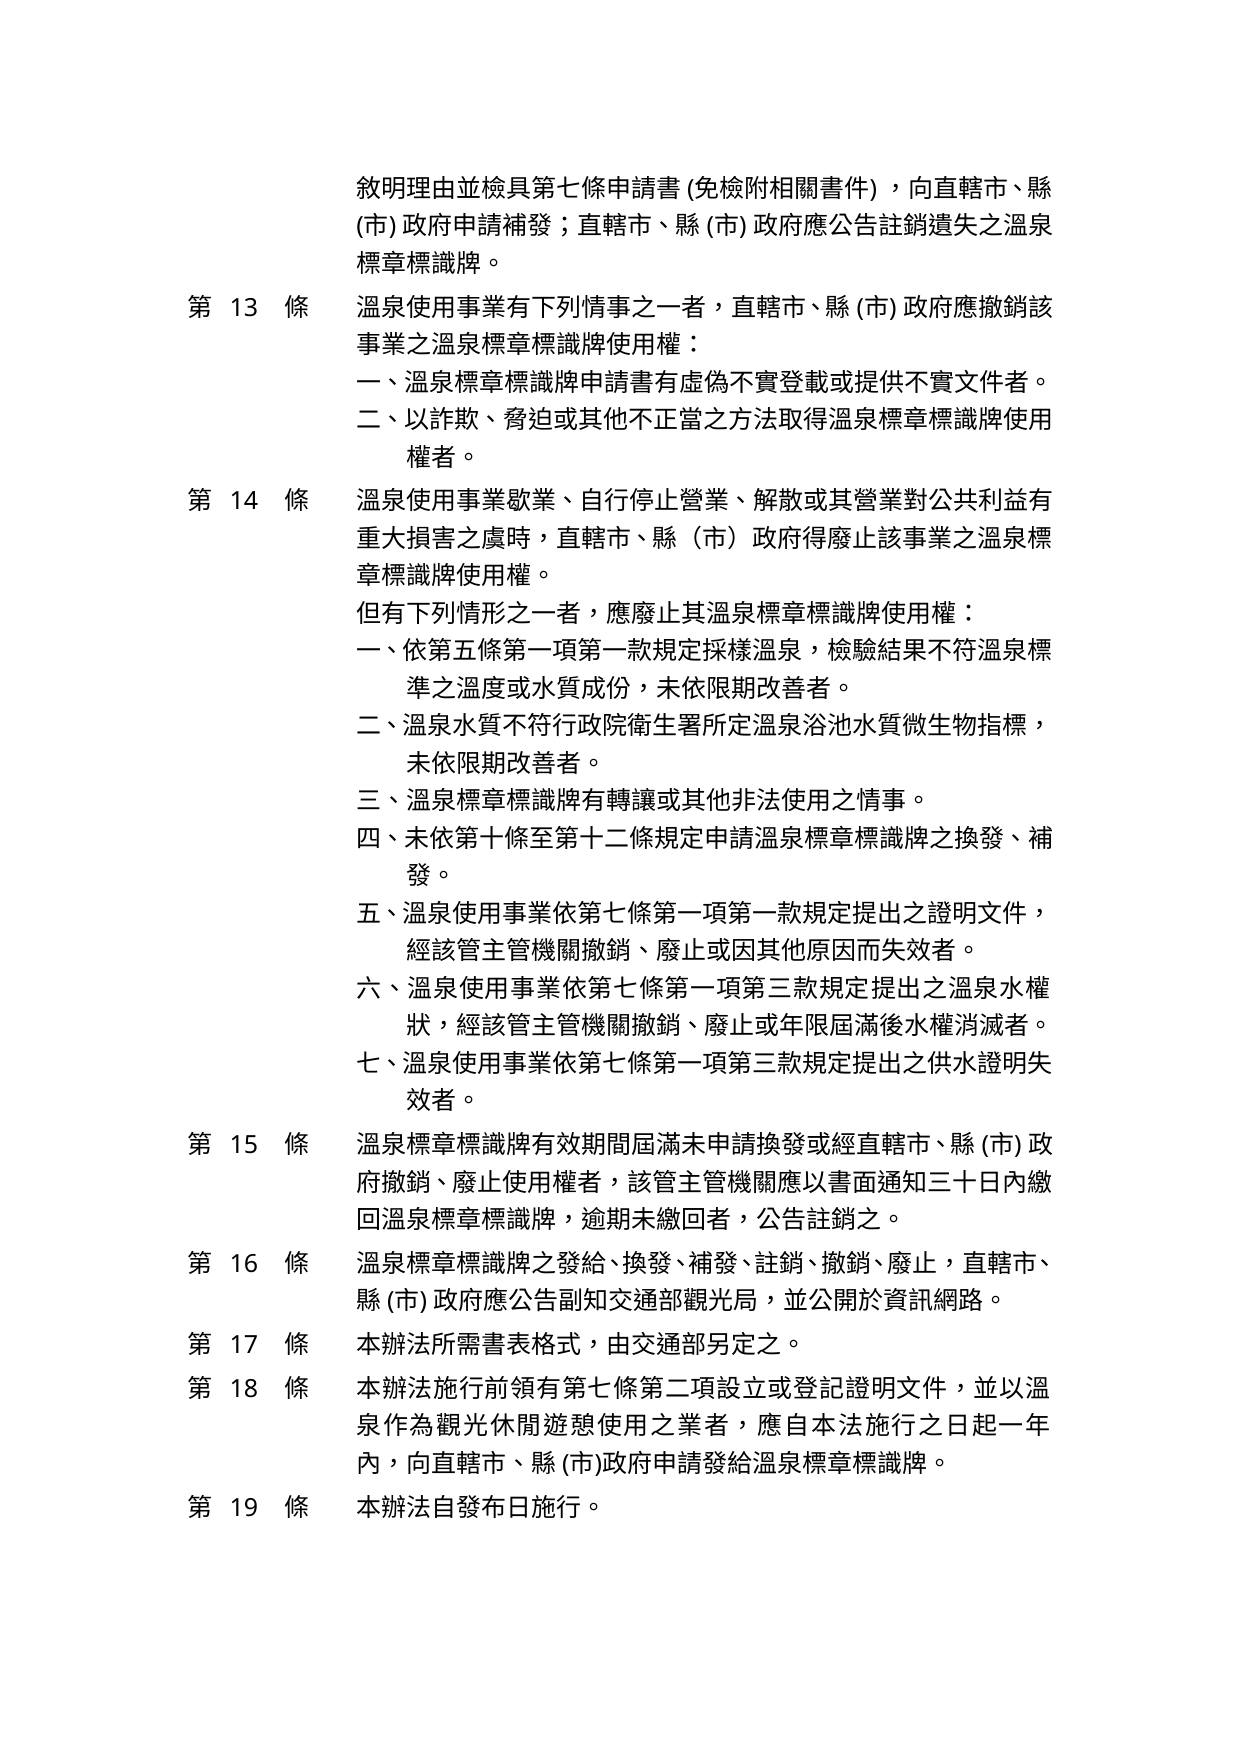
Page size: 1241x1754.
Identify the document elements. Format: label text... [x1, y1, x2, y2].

table_cell 第 15 條 [184, 1121, 353, 1239]
table_cell 溫泉使用事業歇業、自行停止營業、解散或其營業對公共利益有重大損害之虞時，直轄市、縣（市）政府得廢止該事業之溫泉標章標識牌使用權。 但有下列情形之一者，應廢止其溫泉標章標識牌使用權： 一、依第五條第一項第一款規定採樣溫泉，檢驗結果不符溫泉標準之溫度或水質成份，未依限期改善者。 二、溫泉水質不符行政院衛生署所定溫泉浴池水質微生物指標，未依限期改善者。 三、溫泉標章標識牌有轉讓或其他非法使用之情事。 四、未依第十條至第十二條規定申請溫泉標章標識牌之換發、補發。 五、溫泉使用事業依第七條第一項第一款規定提出之證明文件，經該管主管機關撤銷、廢止或因其他原因而失效者。 六、溫泉使用事業依第七條第一項第三款規定提出之溫泉水權狀，經該管主管機關撤銷、廢止或年限屆滿後水權消滅者。 七、溫泉使用事業依第七條第一項第三款規定提出之供水證明失效者。 [353, 477, 1056, 1121]
table_cell 第 16 條 [184, 1240, 353, 1321]
table_cell 第 19 條 [184, 1483, 353, 1527]
table_cell [184, 165, 353, 283]
table_cell 本辦法所需書表格式，由交通部另定之。 [353, 1321, 1056, 1364]
table_cell 第 14 條 [184, 477, 353, 1121]
table_cell 本辦法施行前領有第七條第二項設立或登記證明文件，並以溫泉作為觀光休閒遊憩使用之業者，應自本法施行之日起一年內，向直轄市、縣 (市)政府申請發給溫泉標章標識牌。 [353, 1365, 1056, 1483]
table_cell 溫泉使用事業有下列情事之一者，直轄市、縣 (市) 政府應撤銷該事業之溫泉標章標識牌使用權： 一、溫泉標章標識牌申請書有虛偽不實登載或提供不實文件者。 二、以詐欺、脅迫或其他不正當之方法取得溫泉標章標識牌使用權者。 [353, 283, 1056, 477]
table_cell 本辦法自發布日施行。 [353, 1483, 1056, 1527]
table_cell 溫泉標章標識牌之發給、換發、補發、註銷、撤銷、廢止，直轄市、縣 (市) 政府應公告副知交通部觀光局，並公開於資訊網路。 [353, 1240, 1056, 1321]
table_cell 溫泉標章標識牌有效期間屆滿未申請換發或經直轄市、縣 (市) 政府撤銷、廢止使用權者，該管主管機關應以書面通知三十日內繳回溫泉標章標識牌，逾期未繳回者，公告註銷之。 [353, 1121, 1056, 1239]
table_cell 第 13 條 [184, 283, 353, 477]
table_cell 敘明理由並檢具第七條申請書 (免檢附相關書件) ，向直轄市、縣 (市) 政府申請補發；直轄市、縣 (市) 政府應公告註銷遺失之溫泉標章標識牌。 [353, 165, 1056, 283]
table_cell 第 17 條 [184, 1321, 353, 1364]
table_cell 第 18 條 [184, 1365, 353, 1483]
